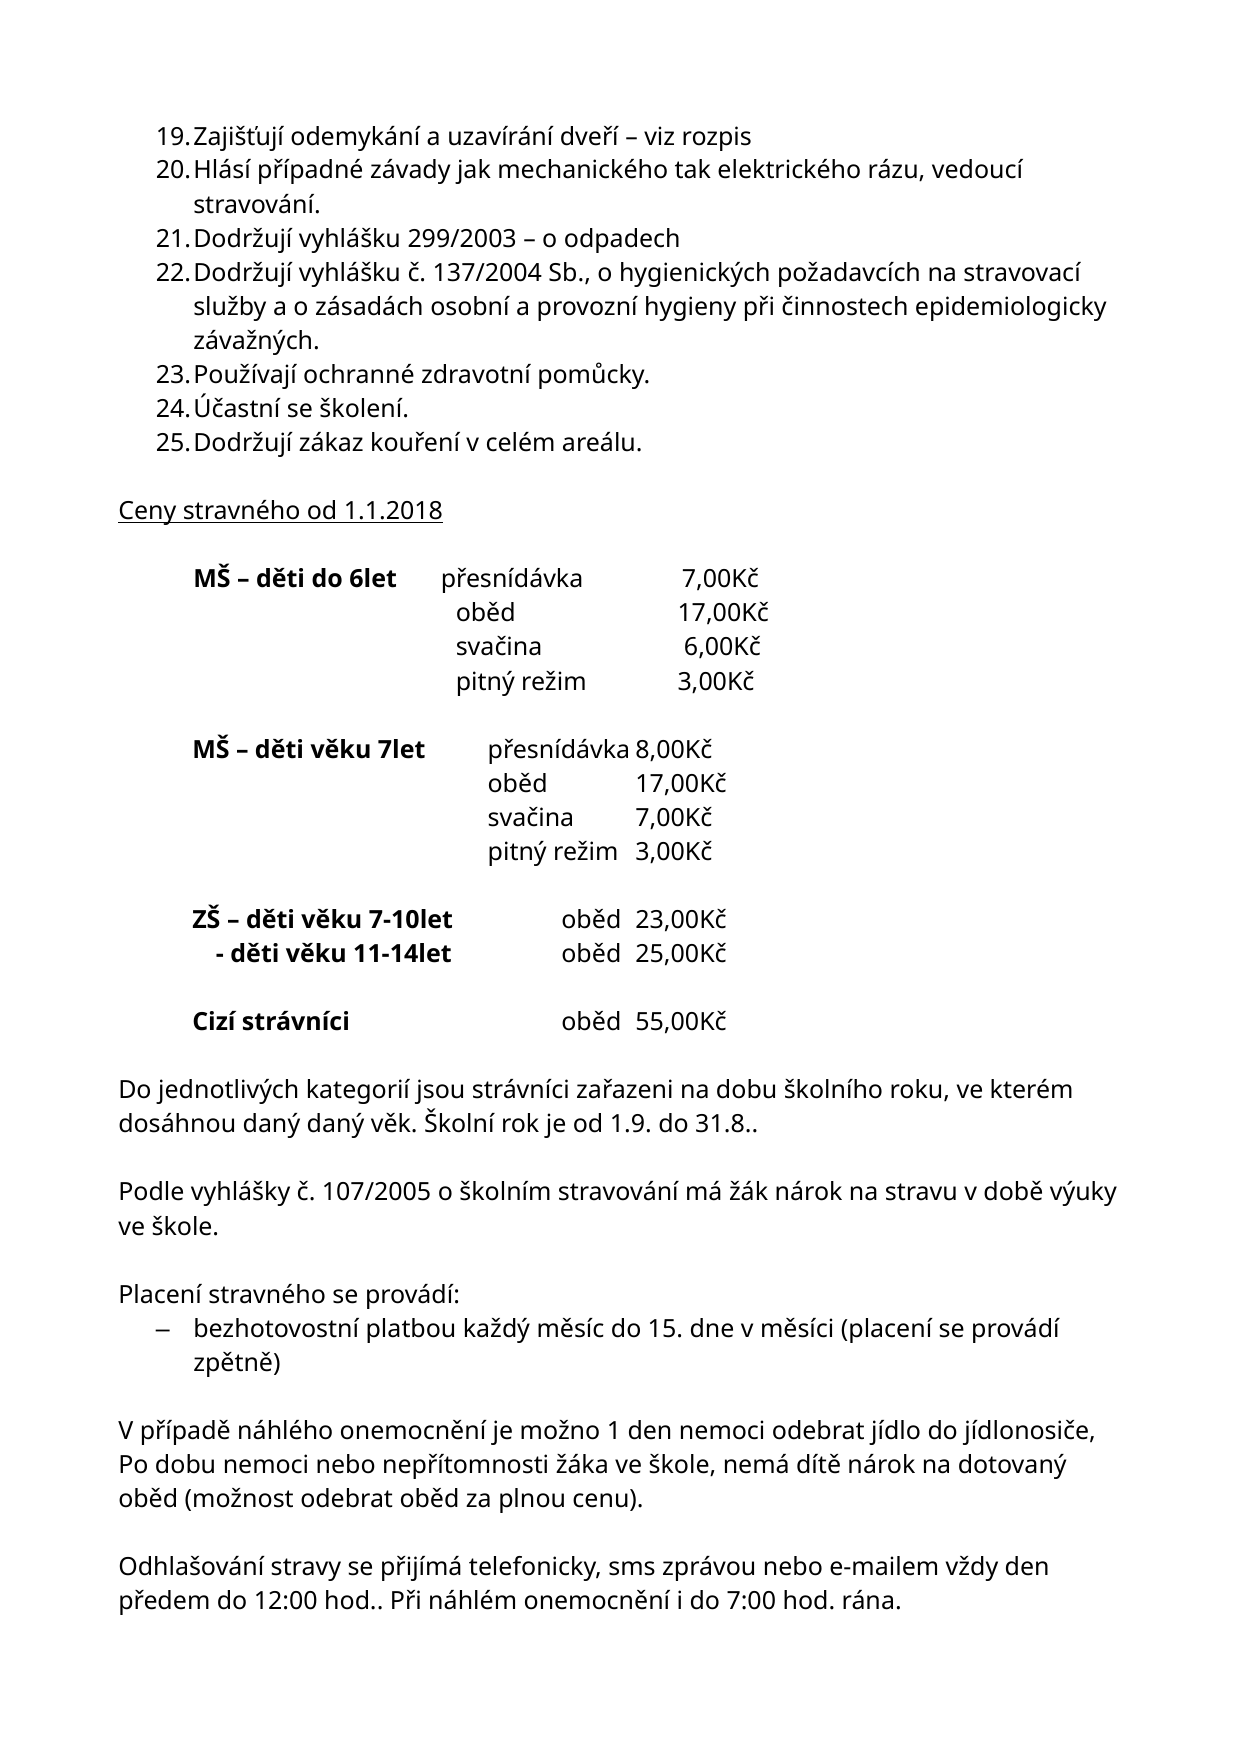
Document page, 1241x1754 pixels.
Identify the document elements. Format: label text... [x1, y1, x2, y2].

list pitný režim 3,00Kč [418, 663, 1122, 697]
text oběd 17,00Kč [118, 765, 1122, 799]
list Dodržují zákaz kouření v celém areálu. [156, 425, 1122, 459]
text Do jednotlivých kategorií jsou strávníci zařazeni na dobu školního roku, ve kterém dosáhnou daný daný věk. Školní rok je od 1.9. do 31.8.. [118, 1072, 1122, 1140]
list Dodržují vyhlášku 299/2003 – o odpadech [156, 220, 1122, 254]
text ZŠ – děti věku 7-10let oběd 23,00Kč [118, 902, 1122, 936]
text Podle vyhlášky č. 107/2005 o školním stravování má žák nárok na stravu v době výuky ve škole. [118, 1174, 1122, 1242]
list Účastní se školení. [156, 391, 1122, 425]
list svačina 6,00Kč [418, 629, 1122, 663]
list oběd 17,00Kč [418, 595, 1122, 629]
text Cizí strávníci oběd 55,00Kč [118, 1004, 1122, 1038]
text - děti věku 11-14let oběd 25,00Kč [118, 936, 1122, 970]
list bezhotovostní platbou každý měsíc do 15. dne v měsíci (placení se provádí zpětně) [156, 1310, 1122, 1378]
list MŠ – děti do 6let přesnídávka 7,00Kč [156, 561, 1122, 595]
text svačina 7,00Kč [118, 799, 1122, 833]
text V případě náhlého onemocnění je možno 1 den nemoci odebrat jídlo do jídlonosiče, Po dobu nemoci nebo nepřítomnosti žáka ve škole, nemá dítě nárok na dotovaný oběd (možnost odebrat oběd za plnou cenu). [118, 1412, 1122, 1515]
text pitný režim 3,00Kč [118, 833, 1122, 867]
list Používají ochranné zdravotní pomůcky. [156, 357, 1122, 391]
list Zajišťují odemykání a uzavírání dveří – viz rozpis [156, 118, 1122, 152]
list Dodržují vyhlášku č. 137/2004 Sb., o hygienických požadavcích na stravovací služby a o zásadách osobní a provozní hygieny při činnostech epidemiologicky závažných. [156, 254, 1122, 357]
list Hlásí případné závady jak mechanického tak elektrického rázu, vedoucí stravování. [156, 152, 1122, 220]
text Odhlašování stravy se přijímá telefonicky, sms zprávou nebo e-mailem vždy den předem do 12:00 hod.. Při náhlém onemocnění i do 7:00 hod. rána. [118, 1549, 1122, 1617]
text Placení stravného se provádí: [118, 1276, 1122, 1310]
text Ceny stravného od 1.1.2018 [118, 493, 1122, 527]
text MŠ – děti věku 7let přesnídávka 8,00Kč [118, 731, 1122, 765]
